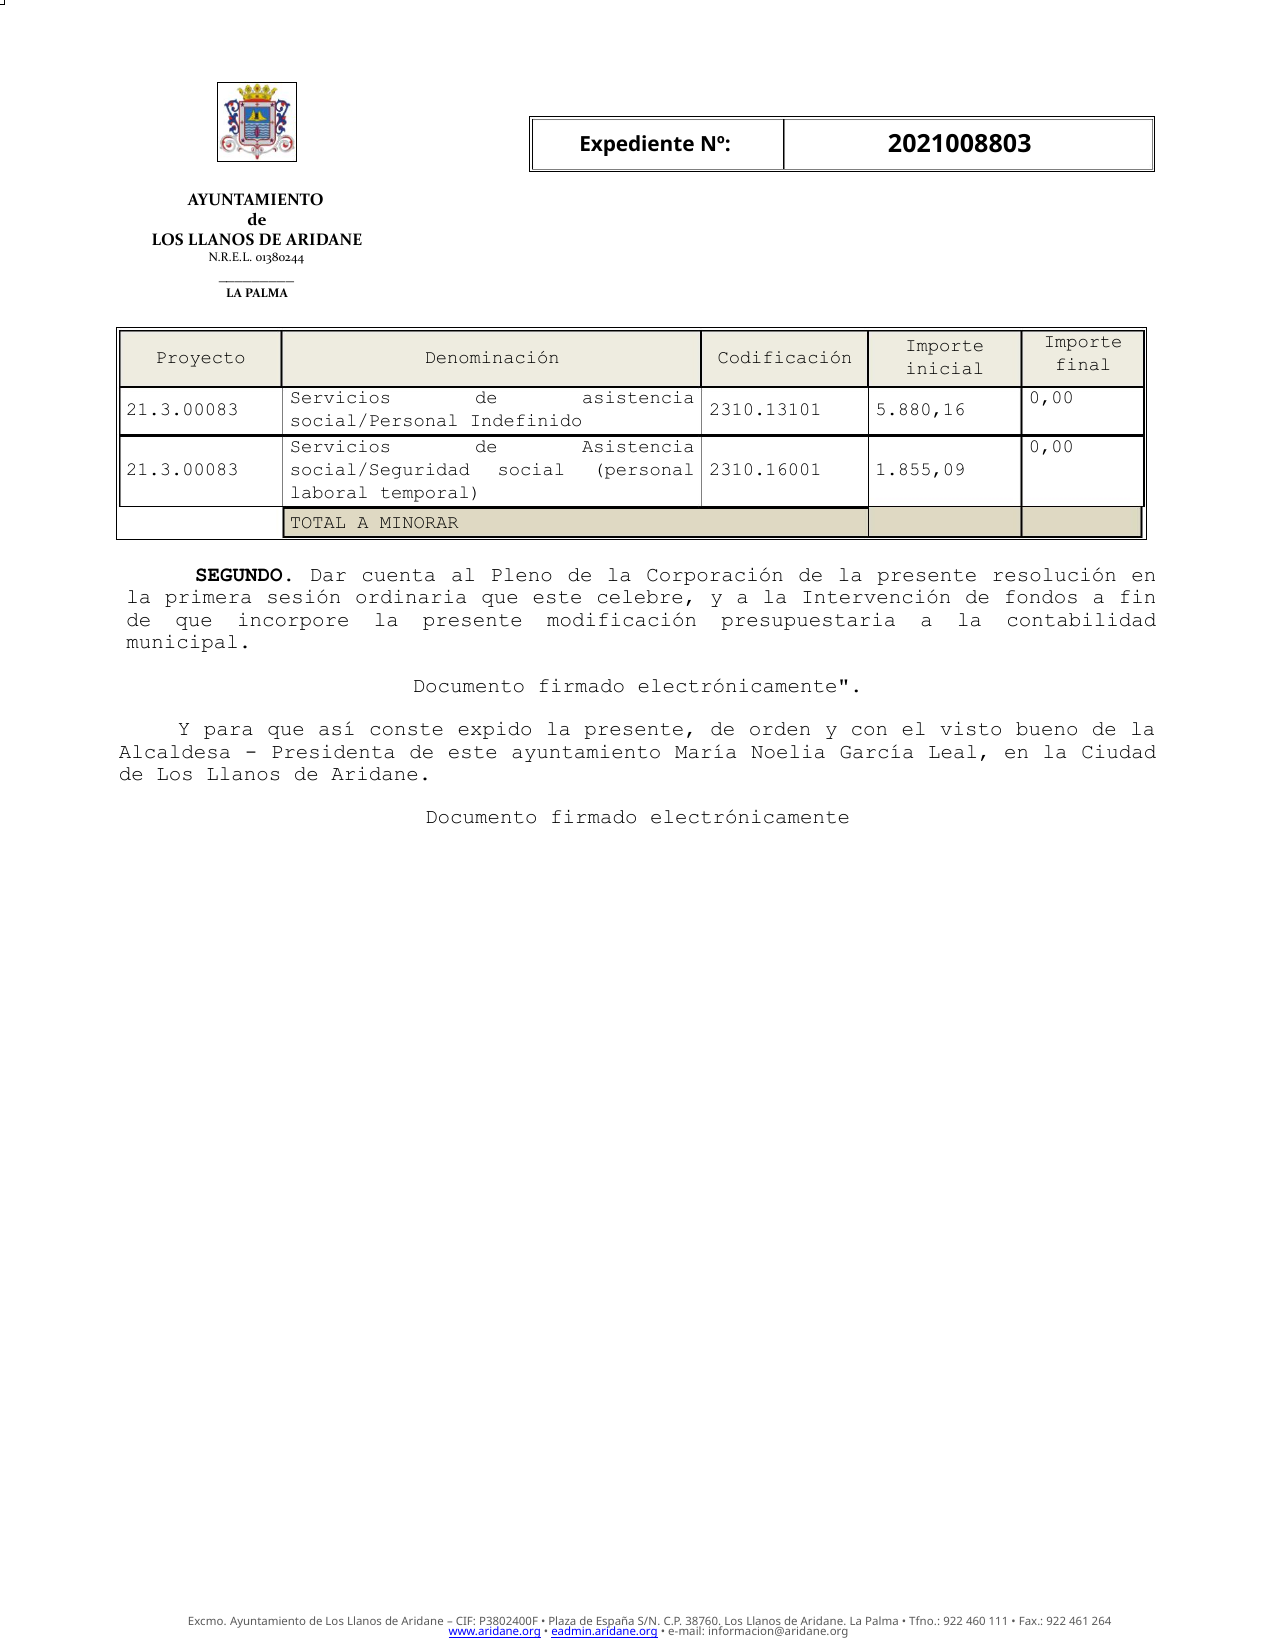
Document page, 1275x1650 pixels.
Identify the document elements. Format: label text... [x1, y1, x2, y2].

text de [247, 212, 387, 228]
text laboral temporal) [289, 482, 846, 503]
text Servicios [289, 387, 416, 408]
picture [530, 117, 1154, 171]
text Importe [1043, 331, 1147, 352]
text _ [219, 267, 226, 281]
text Expediente Nº: [579, 131, 761, 156]
text AYUNTAMIENTO [188, 192, 387, 208]
text 0,00 [1029, 387, 1099, 408]
picture [117, 328, 1146, 539]
text la primera sesión ordinaria que este celebre, y a la Intervención de fondos a fin [126, 585, 1181, 609]
text www.aridane.org • eadmin.aridane.org • e-mail: informacion@aridane.org [448, 1625, 851, 1638]
text 2021008803 [888, 128, 1072, 159]
text Codificación [717, 346, 877, 367]
text social/Seguridad social (personal 2310.16001 [289, 459, 846, 480]
text asistencia [582, 387, 719, 408]
text Servicios de [289, 436, 846, 457]
text 1.855,09 [875, 459, 990, 480]
text LA PALMA [226, 287, 317, 300]
text de Los Llanos de Aridane. [118, 763, 1181, 785]
text N.R.E.L. 01380244 [208, 252, 327, 264]
text Excmo. Ayuntamiento de Los Llanos de Aridane – CIF: P3802400F • Plaza de España S/N. C.P. 38760. Los Llanos de Aridane. La Palma • Tfno.: 922 460 111 • Fax.: 922 461 264 [188, 1614, 1112, 1628]
text de [475, 387, 582, 408]
text Denominación [424, 346, 584, 367]
text 2 [126, 459, 162, 480]
text 1.3.00083 [137, 398, 263, 419]
text Proyecto [155, 346, 270, 367]
text 5.880,16 [875, 398, 990, 419]
text de que incorpore la presente modificación presupuestaria a la contabilidad [126, 609, 1181, 631]
text social/Personal Indefinido [289, 410, 607, 431]
text Importe [905, 335, 1009, 356]
text _ [317, 267, 327, 284]
text SEGUNDO. Dar cuenta al Pleno de la Corporación de la presente resolución en [195, 563, 1181, 585]
text 0,00 [1029, 436, 1099, 457]
text Alcaldesa - Presidenta de este ayuntamiento María Noelia García Leal, en la Ciudad [118, 741, 1181, 763]
text final [1055, 353, 1147, 375]
text 2310.13101 [709, 398, 875, 419]
text ________ [226, 267, 317, 284]
text municipal. [126, 631, 1181, 653]
text Documento firmado electrónicamente [425, 805, 875, 829]
text inicial [905, 357, 1009, 379]
text 1.3.00083 [162, 459, 263, 480]
text 2 [126, 398, 137, 419]
picture [218, 83, 296, 161]
text Y para que así conste expido la presente, de orden y con el visto bueno de la [178, 717, 1181, 741]
text LOS LLANOS DE ARIDANE [151, 232, 387, 249]
text Documento firmado electrónicamente". [412, 673, 887, 697]
text TOTAL A MINORAR [289, 512, 483, 533]
